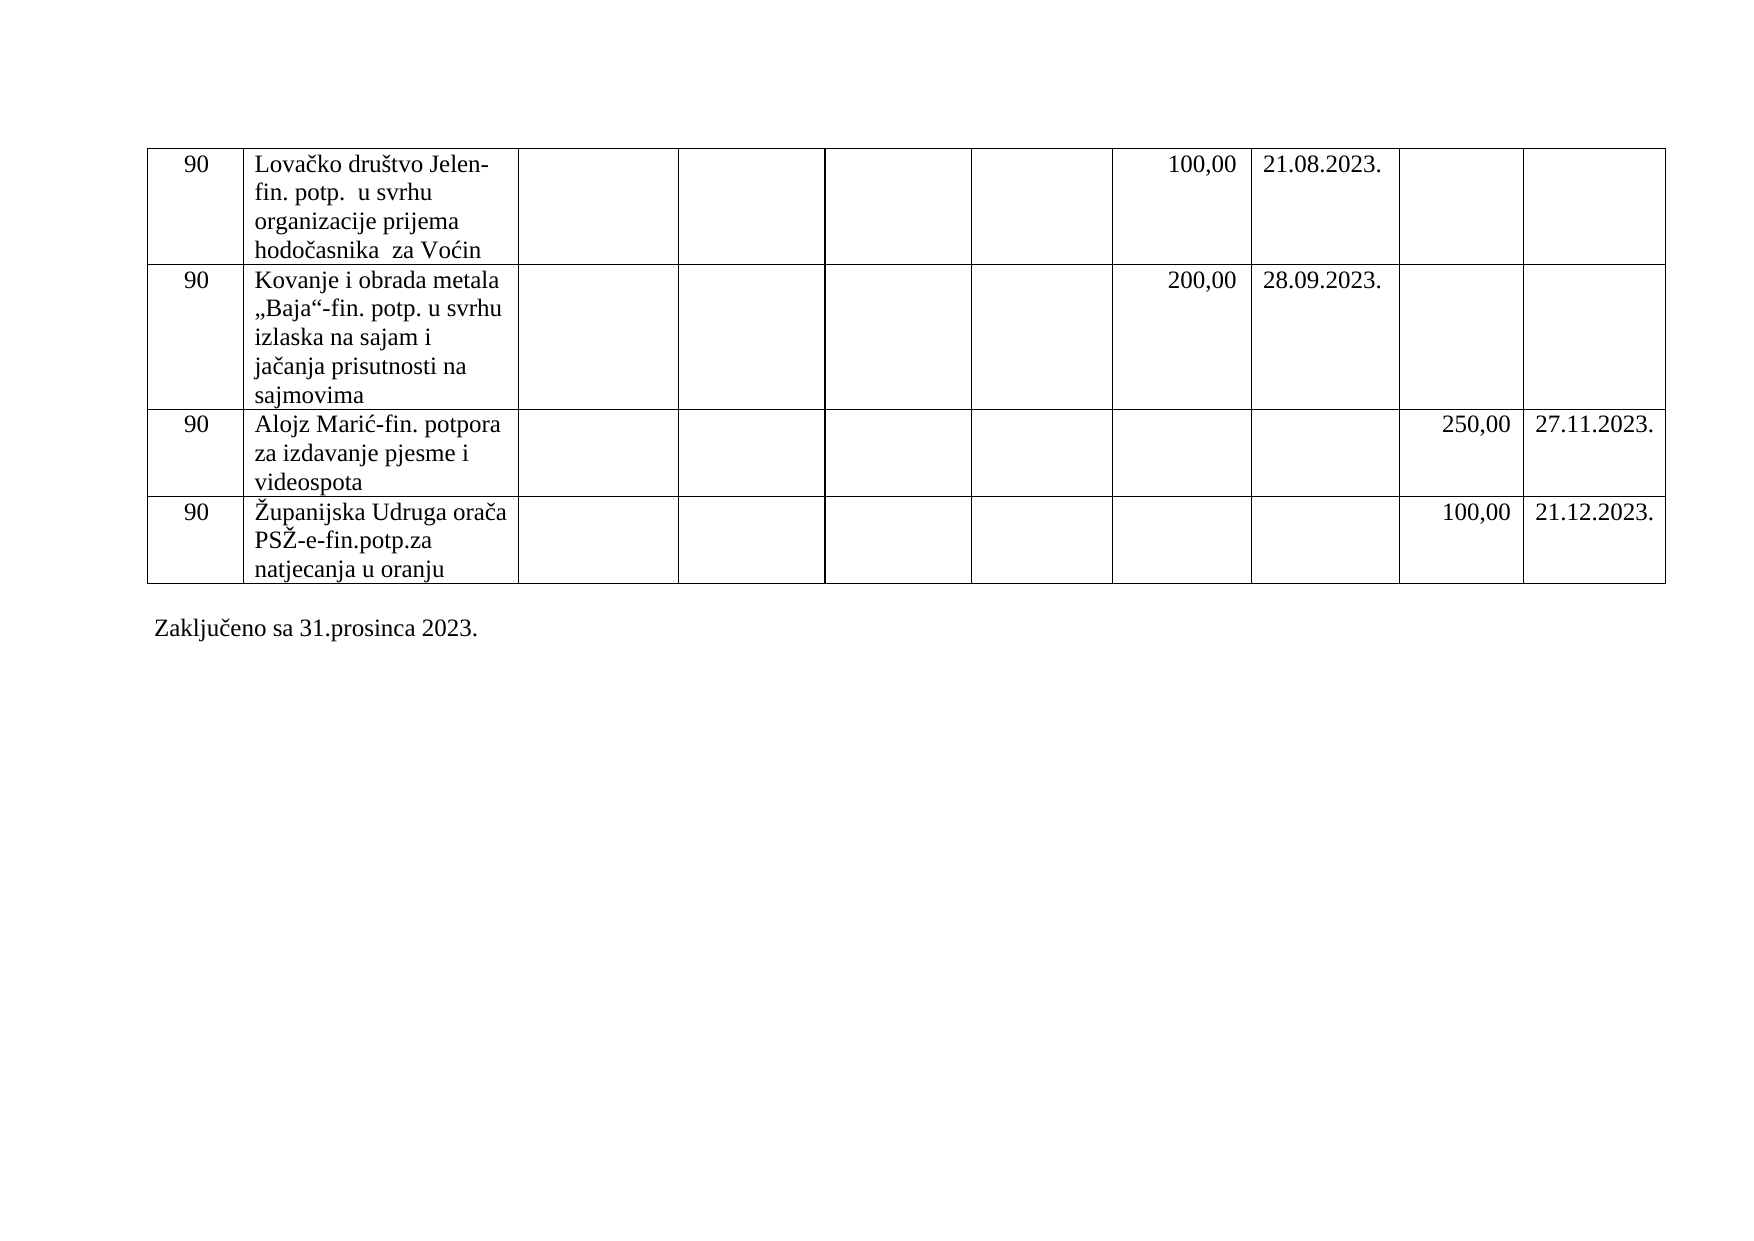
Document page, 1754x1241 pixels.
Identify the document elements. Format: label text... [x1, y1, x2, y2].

table_cell 27.11.2023. [1524, 410, 1665, 496]
table_cell [1113, 497, 1251, 583]
table_cell Županijska Udruga orača PSŽ-e-fin.potp.za natjecanja u oranju [244, 497, 518, 583]
table_cell [972, 265, 1112, 408]
table_cell [679, 149, 824, 264]
table_cell [519, 149, 678, 264]
table_cell 250,00 [1400, 410, 1523, 496]
table_cell [1524, 265, 1665, 408]
table_cell [826, 497, 971, 583]
table_cell [972, 149, 1112, 264]
table_cell [1252, 410, 1399, 496]
table_cell 200,00 [1113, 265, 1251, 408]
table_cell [1113, 410, 1251, 496]
table_cell 28.09.2023. [1252, 265, 1399, 408]
table_cell [1252, 497, 1399, 583]
table_cell 21.08.2023. [1252, 149, 1399, 264]
table_cell Alojz Marić-fin. potpora za izdavanje pjesme i videospota [244, 410, 518, 496]
table_cell 90 [148, 265, 243, 408]
table_cell [826, 149, 971, 264]
table_cell [1400, 149, 1523, 264]
table_cell [826, 410, 971, 496]
table_cell [1524, 149, 1665, 264]
table_cell [519, 410, 678, 496]
table_cell Kovanje i obrada metala „Baja“-fin. potp. u svrhu izlaska na sajam i jačanja prisutnosti na sajmovima [244, 265, 518, 408]
table_cell [679, 265, 824, 408]
table_cell [519, 265, 678, 408]
table_cell 21.12.2023. [1524, 497, 1665, 583]
table_cell [679, 497, 824, 583]
table_cell 90 [148, 149, 243, 264]
table_cell [972, 410, 1112, 496]
table_cell 90 [148, 410, 243, 496]
table_cell 90 [148, 497, 243, 583]
table_cell 100,00 [1113, 149, 1251, 264]
table_cell [826, 265, 971, 408]
table_cell 100,00 [1400, 497, 1523, 583]
table_cell [972, 497, 1112, 583]
table_cell [519, 497, 678, 583]
text Zaključeno sa 31.prosinca 2023. [148, 613, 1606, 642]
table_cell Lovačko društvo Jelen-fin. potp. u svrhu organizacije prijema hodočasnika za Voćin [244, 149, 518, 264]
table_cell [679, 410, 824, 496]
table_cell [1400, 265, 1523, 408]
